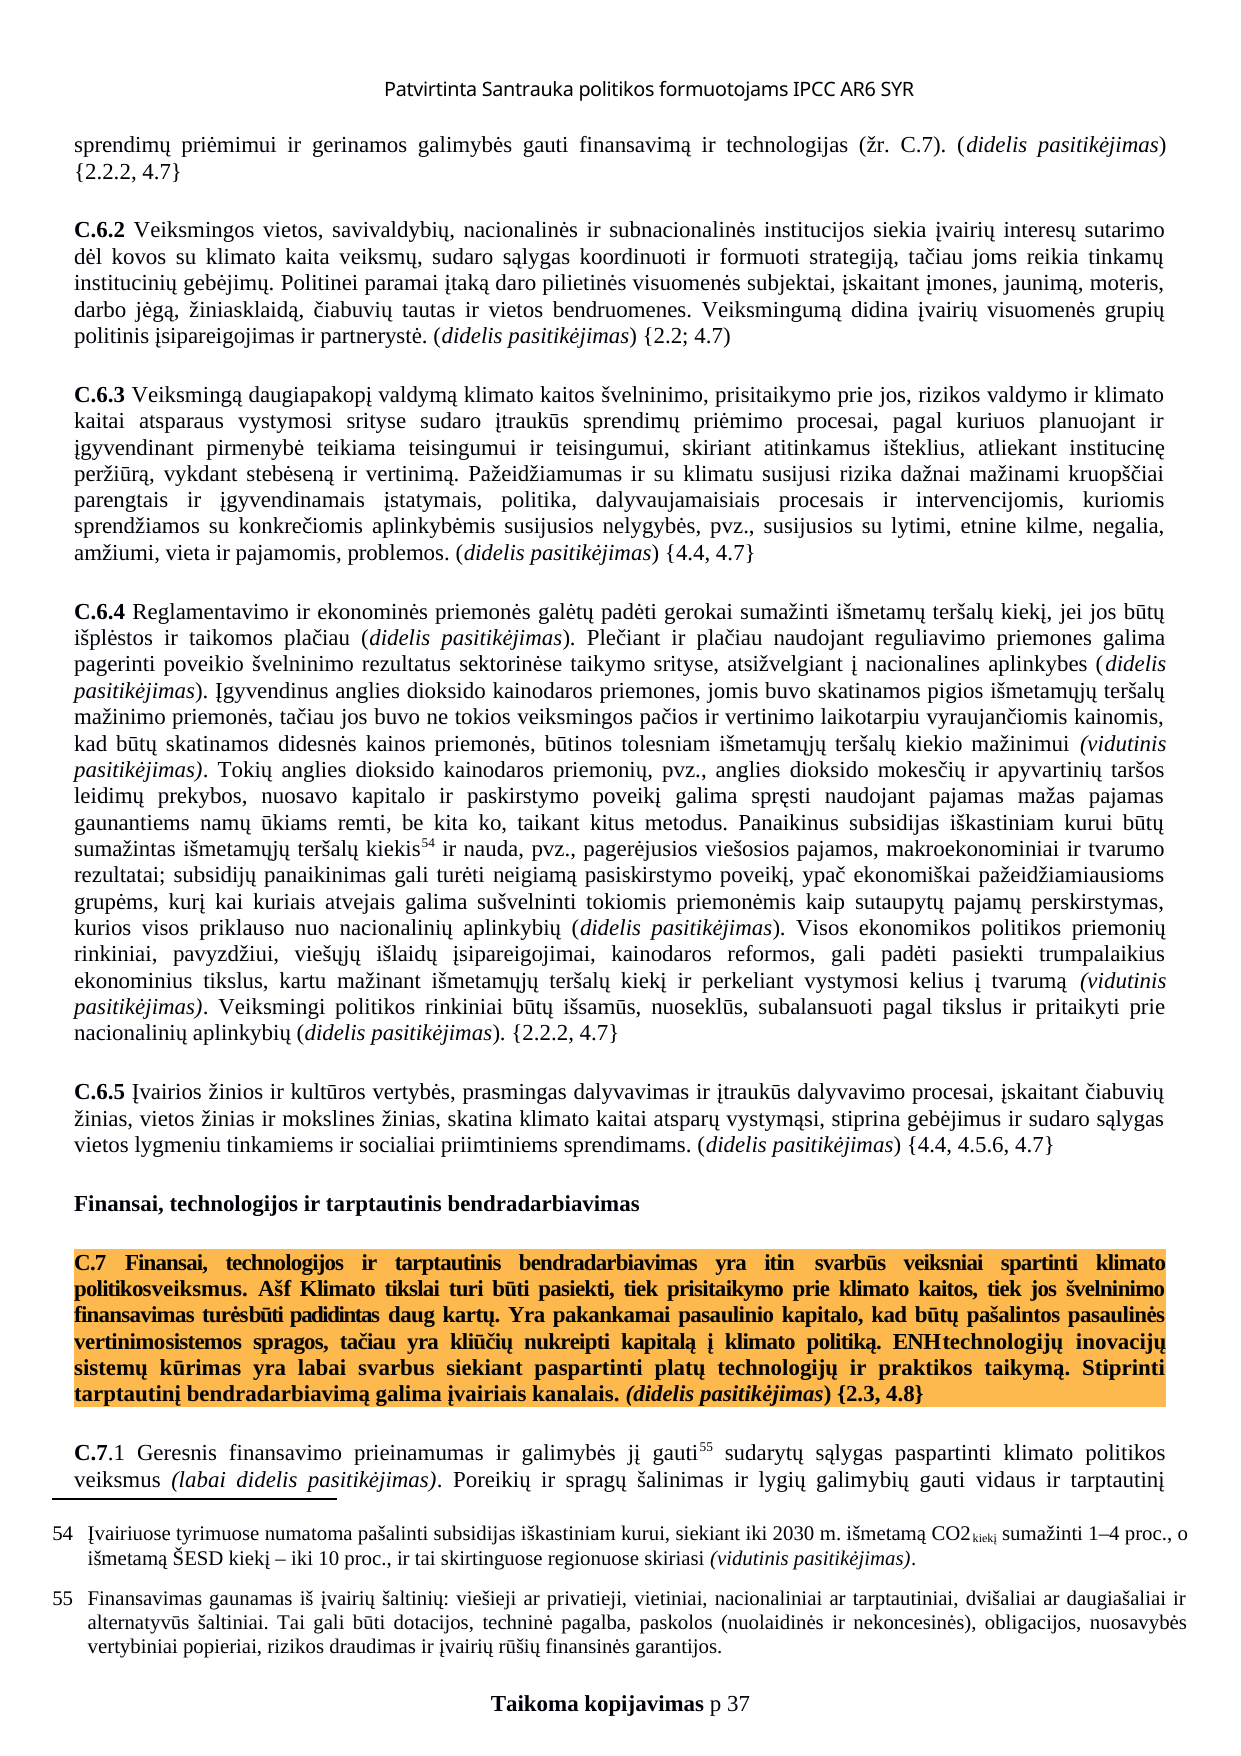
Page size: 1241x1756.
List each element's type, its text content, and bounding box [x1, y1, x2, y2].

text C.6.3 Veiksmingą daugiapakopį valdymą klimato kaitos švelninimo, prisitaikymo prie jos, rizikos valdymo ir klimato kaitai atsparaus vystymosi srityse sudaro įtraukūs sprendimų priėmimo procesai, pagal kuriuos planuojant ir įgyvendinant pirmenybė teikiama teisingumui ir teisingumui, skiriant atitinkamus išteklius, atliekant institucinę peržiūrą, vykdant stebėseną ir vertinimą. Pažeidžiamumas ir su klimatu susijusi rizika dažnai mažinami kruopščiai parengtais ir įgyvendinamais įstatymais, politika, dalyvaujamaisiais procesais ir intervencijomis, kuriomis sprendžiamos su konkrečiomis aplinkybėmis susijusios nelygybės, pvz., susijusios su lytimi, etnine kilme, negalia, amžiumi, vieta ir pajamomis, problemos. (didelis pasitikėjimas) {4.4, 4.7} [74, 381, 1166, 565]
text C.6.5 Įvairios žinios ir kultūros vertybės, prasmingas dalyvavimas ir įtraukūs dalyvavimo procesai, įskaitant čiabuvių žinias, vietos žinias ir mokslines žinias, skatina klimato kaitai atsparų vystymąsi, stiprina gebėjimus ir sudaro sąlygas vietos lygmeniu tinkamiems ir socialiai priimtiniems sprendimams. (didelis pasitikėjimas) {4.4, 4.5.6, 4.7} [74, 1078, 1166, 1157]
text Finansavimas gaunamas iš įvairių šaltinių: viešieji ar privatieji, vietiniai, nacionaliniai ar tarptautiniai, dvišaliai ar daugiašaliai ir alternatyvūs šaltiniai. Tai gali būti dotacijos, techninė pagalba, paskolos (nuolaidinės ir nekoncesinės), obligacijos, nuosavybės vertybiniai popieriai, rizikos draudimas ir įvairių rūšių finansinės garantijos. [52, 1586, 1188, 1658]
text Finansai, technologijos ir tarptautinis bendradarbiavimas [74, 1190, 1166, 1216]
text C.6.4 Reglamentavimo ir ekonominės priemonės galėtų padėti gerokai sumažinti išmetamų teršalų kiekį, jei jos būtų išplėstos ir taikomos plačiau (didelis pasitikėjimas). Plečiant ir plačiau naudojant reguliavimo priemones galima pagerinti poveikio švelninimo rezultatus sektorinėse taikymo srityse, atsižvelgiant į nacionalines aplinkybes (didelis pasitikėjimas). Įgyvendinus anglies dioksido kainodaros priemones, jomis buvo skatinamos pigios išmetamųjų teršalų mažinimo priemonės, tačiau jos buvo ne tokios veiksmingos pačios ir vertinimo laikotarpiu vyraujančiomis kainomis, kad būtų skatinamos didesnės kainos priemonės, būtinos tolesniam išmetamųjų teršalų kiekio mažinimui (vidutinis pasitikėjimas). Tokių anglies dioksido kainodaros priemonių, pvz., anglies dioksido mokesčių ir apyvartinių taršos leidimų prekybos, nuosavo kapitalo ir paskirstymo poveikį galima spręsti naudojant pajamas mažas pajamas gaunantiems namų ūkiams remti, be kita ko, taikant kitus metodus. Panaikinus subsidijas iškastiniam kurui būtų sumažintas išmetamųjų teršalų kiekis ir nauda, pvz., pagerėjusios viešosios pajamos, makroekonominiai ir tvarumo rezultatai; subsidijų panaikinimas gali turėti neigiamą pasiskirstymo poveikį, ypač ekonomiškai pažeidžiamiausioms grupėms, kurį kai kuriais atvejais galima sušvelninti tokiomis priemonėmis kaip sutaupytų pajamų perskirstymas, kurios visos priklauso nuo nacionalinių aplinkybių (didelis pasitikėjimas). Visos ekonomikos politikos priemonių rinkiniai, pavyzdžiui, viešųjų išlaidų įsipareigojimai, kainodaros reformos, gali padėti pasiekti trumpalaikius ekonominius tikslus, kartu mažinant išmetamųjų teršalų kiekį ir perkeliant vystymosi kelius į tvarumą (vidutinis pasitikėjimas). Veiksmingi politikos rinkiniai būtų išsamūs, nuoseklūs, subalansuoti pagal tikslus ir pritaikyti prie nacionalinių aplinkybių (didelis pasitikėjimas). {2.2.2, 4.7} [74, 598, 1166, 1046]
text C.7 Finansai, technologijos ir tarptautinis bendradarbiavimas yra itin svarbūs veiksniai spartinti klimato politikosveiksmus. Ašf Klimato tikslai turi būti pasiekti, tiek prisitaikymo prie klimato kaitos, tiek jos švelninimo finansavimas turėsbūti padidintas daug kartų. Yra pakankamai pasaulinio kapitalo, kad būtų pašalintos pasaulinės vertinimosistemos spragos, tačiau yra kliūčių nukreipti kapitalą į klimato politiką. ENHtechnologijų inovacijų sistemų kūrimas yra labai svarbus siekiant paspartinti platų technologijų ir praktikos taikymą. Stiprinti tarptautinį bendradarbiavimą galima įvairiais kanalais. (didelis pasitikėjimas) {2.3, 4.8} [74, 1249, 1166, 1407]
text C.6.2 Veiksmingos vietos, savivaldybių, nacionalinės ir subnacionalinės institucijos siekia įvairių interesų sutarimo dėl kovos su klimato kaita veiksmų, sudaro sąlygas koordinuoti ir formuoti strategiją, tačiau joms reikia tinkamų institucinių gebėjimų. Politinei paramai įtaką daro pilietinės visuomenės subjektai, įskaitant įmones, jaunimą, moteris, darbo jėgą, žiniasklaidą, čiabuvių tautas ir vietos bendruomenes. Veiksmingumą didina įvairių visuomenės grupių politinis įsipareigojimas ir partnerystė. (didelis pasitikėjimas) {2.2; 4.7) [74, 217, 1166, 348]
text sprendimų priėmimui ir gerinamos galimybės gauti finansavimą ir technologijas (žr. C.7). (didelis pasitikėjimas) {2.2.2, 4.7} [74, 131, 1166, 184]
text Įvairiuose tyrimuose numatoma pašalinti subsidijas iškastiniam kurui, siekiant iki 2030 m. išmetamą CO2kiekį sumažinti 1–4 proc., o išmetamą ŠESD kiekį – iki 10 proc., ir tai skirtinguose regionuose skiriasi (vidutinis pasitikėjimas). [52, 1521, 1188, 1569]
text C.7.1 Geresnis finansavimo prieinamumas ir galimybės jį gauti sudarytų sąlygas paspartinti klimato politikos veiksmus (labai didelis pasitikėjimas). Poreikių ir spragų šalinimas ir lygių galimybių gauti vidaus ir tarptautinį [74, 1439, 1166, 1492]
